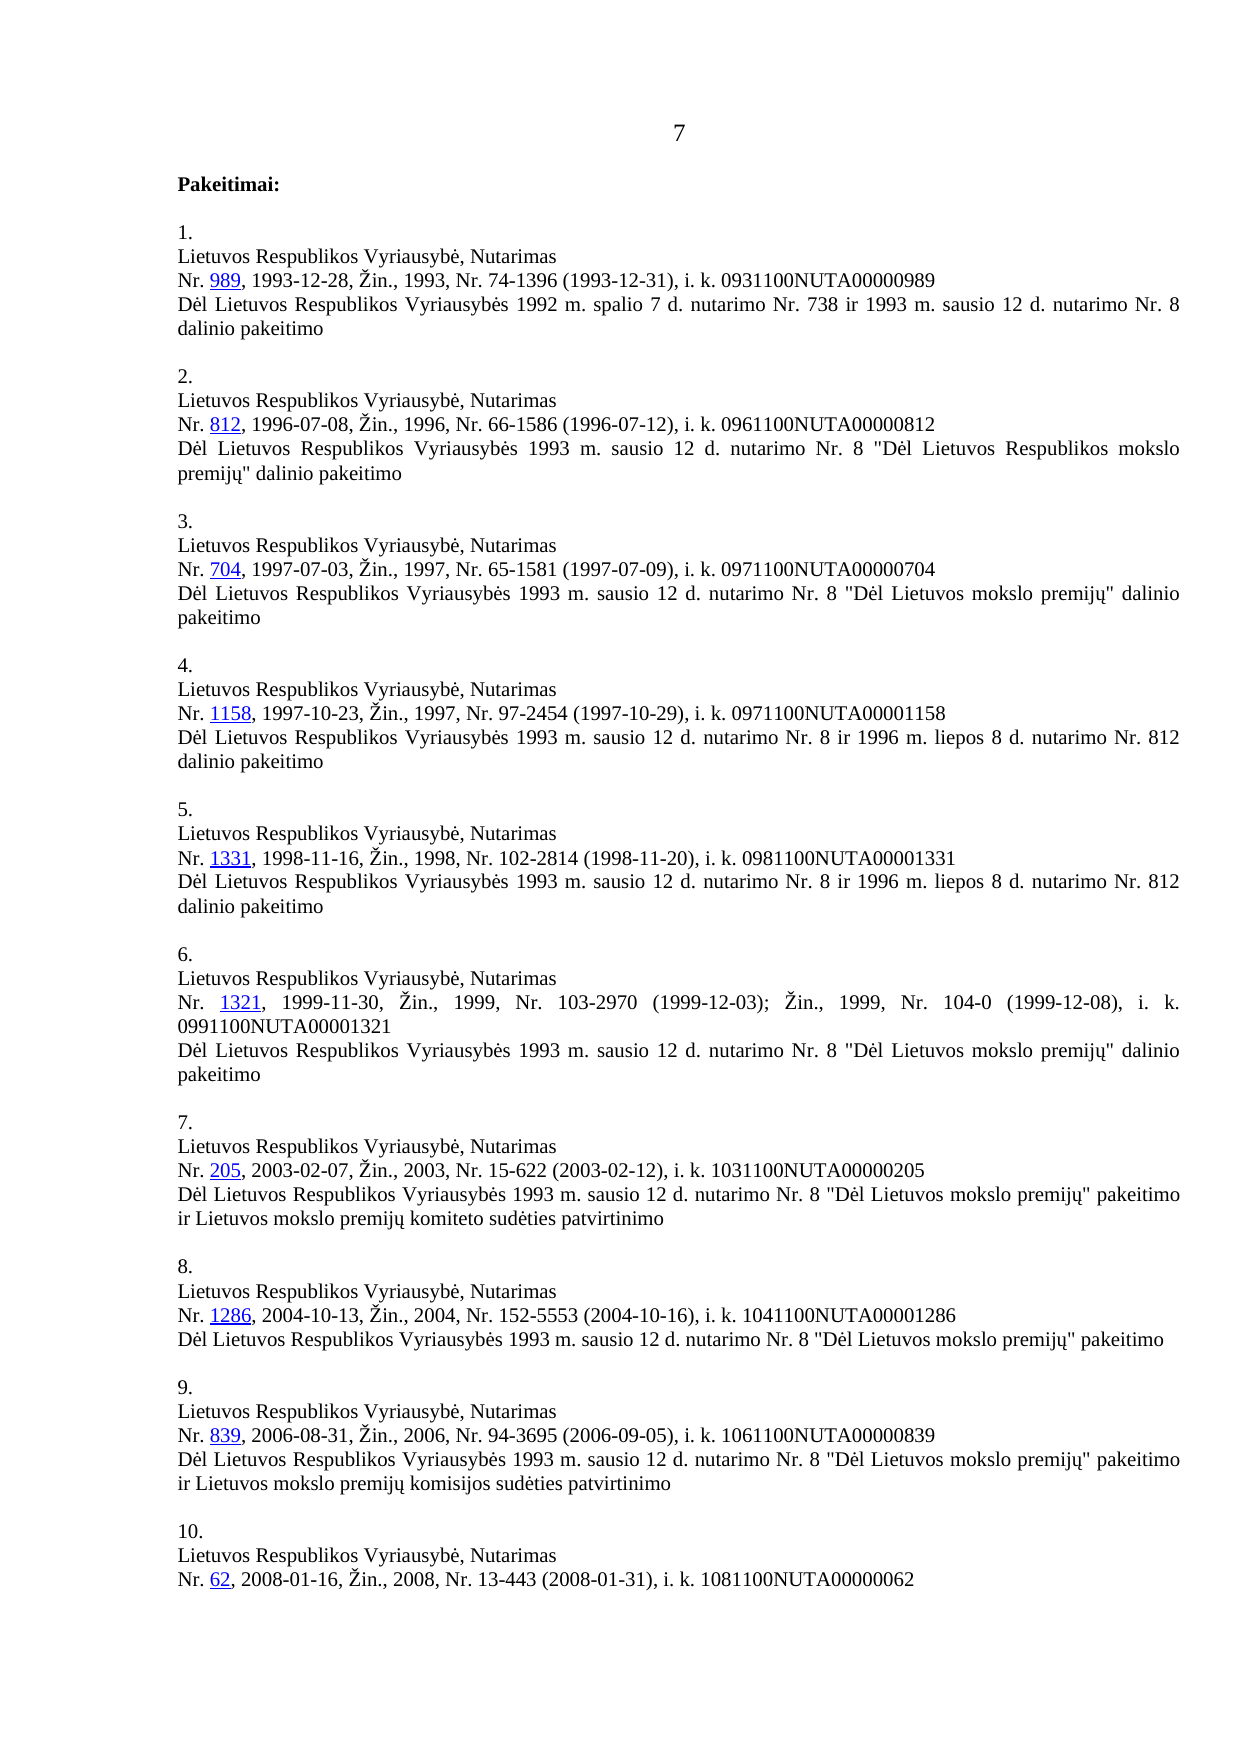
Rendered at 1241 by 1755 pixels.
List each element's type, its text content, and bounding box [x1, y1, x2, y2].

text 10. [177, 1519, 1181, 1543]
text Dėl Lietuvos Respublikos Vyriausybės 1993 m. sausio 12 d. nutarimo Nr. 8 "Dėl Lietuvos mokslo premijų" pakeitimo ir Lietuvos mokslo premijų komiteto sudėties patvirtinimo [177, 1182, 1181, 1230]
text Nr. 62, 2008-01-16, Žin., 2008, Nr. 13-443 (2008-01-31), i. k. 1081100NUTA00000062 [177, 1567, 1181, 1591]
text Lietuvos Respublikos Vyriausybė, Nutarimas [177, 677, 1181, 701]
text 8. [177, 1254, 1181, 1278]
text 6. [177, 942, 1181, 966]
text Dėl Lietuvos Respublikos Vyriausybės 1993 m. sausio 12 d. nutarimo Nr. 8 "Dėl Lietuvos Respublikos mokslo premijų" dalinio pakeitimo [177, 436, 1181, 484]
text Lietuvos Respublikos Vyriausybė, Nutarimas [177, 821, 1181, 845]
text 9. [177, 1375, 1181, 1399]
text 3. [177, 508, 1181, 533]
text Lietuvos Respublikos Vyriausybė, Nutarimas [177, 388, 1181, 412]
text Dėl Lietuvos Respublikos Vyriausybės 1993 m. sausio 12 d. nutarimo Nr. 8 ir 1996 m. liepos 8 d. nutarimo Nr. 812 dalinio pakeitimo [177, 869, 1181, 918]
text Nr. 989, 1993-12-28, Žin., 1993, Nr. 74-1396 (1993-12-31), i. k. 0931100NUTA00000989 [177, 268, 1181, 292]
text Dėl Lietuvos Respublikos Vyriausybės 1992 m. spalio 7 d. nutarimo Nr. 738 ir 1993 m. sausio 12 d. nutarimo Nr. 8 dalinio pakeitimo [177, 292, 1181, 340]
text 4. [177, 653, 1181, 677]
text Nr. 205, 2003-02-07, Žin., 2003, Nr. 15-622 (2003-02-12), i. k. 1031100NUTA00000205 [177, 1158, 1181, 1182]
text 7. [177, 1110, 1181, 1134]
text Dėl Lietuvos Respublikos Vyriausybės 1993 m. sausio 12 d. nutarimo Nr. 8 "Dėl Lietuvos mokslo premijų" pakeitimo [177, 1327, 1181, 1351]
text Lietuvos Respublikos Vyriausybė, Nutarimas [177, 966, 1181, 990]
text Dėl Lietuvos Respublikos Vyriausybės 1993 m. sausio 12 d. nutarimo Nr. 8 "Dėl Lietuvos mokslo premijų" pakeitimo ir Lietuvos mokslo premijų komisijos sudėties patvirtinimo [177, 1447, 1181, 1495]
text Dėl Lietuvos Respublikos Vyriausybės 1993 m. sausio 12 d. nutarimo Nr. 8 ir 1996 m. liepos 8 d. nutarimo Nr. 812 dalinio pakeitimo [177, 725, 1181, 773]
text Lietuvos Respublikos Vyriausybė, Nutarimas [177, 1543, 1181, 1567]
text Lietuvos Respublikos Vyriausybė, Nutarimas [177, 533, 1181, 557]
text Dėl Lietuvos Respublikos Vyriausybės 1993 m. sausio 12 d. nutarimo Nr. 8 "Dėl Lietuvos mokslo premijų" dalinio pakeitimo [177, 581, 1181, 629]
text 2. [177, 364, 1181, 388]
text Lietuvos Respublikos Vyriausybė, Nutarimas [177, 1134, 1181, 1158]
text 5. [177, 797, 1181, 821]
text Lietuvos Respublikos Vyriausybė, Nutarimas [177, 244, 1181, 268]
text Pakeitimai: [177, 172, 1181, 196]
text Nr. 704, 1997-07-03, Žin., 1997, Nr. 65-1581 (1997-07-09), i. k. 0971100NUTA00000704 [177, 557, 1181, 581]
text Nr. 1331, 1998-11-16, Žin., 1998, Nr. 102-2814 (1998-11-20), i. k. 0981100NUTA00001331 [177, 845, 1181, 869]
text Nr. 1321, 1999-11-30, Žin., 1999, Nr. 103-2970 (1999-12-03); Žin., 1999, Nr. 104-0 (1999-12-08), i. k. 0991100NUTA00001321 [177, 990, 1181, 1038]
text Lietuvos Respublikos Vyriausybė, Nutarimas [177, 1399, 1181, 1423]
text Nr. 812, 1996-07-08, Žin., 1996, Nr. 66-1586 (1996-07-12), i. k. 0961100NUTA00000812 [177, 412, 1181, 436]
text Lietuvos Respublikos Vyriausybė, Nutarimas [177, 1278, 1181, 1303]
text Nr. 839, 2006-08-31, Žin., 2006, Nr. 94-3695 (2006-09-05), i. k. 1061100NUTA00000839 [177, 1423, 1181, 1447]
text Nr. 1158, 1997-10-23, Žin., 1997, Nr. 97-2454 (1997-10-29), i. k. 0971100NUTA00001158 [177, 701, 1181, 725]
text Nr. 1286, 2004-10-13, Žin., 2004, Nr. 152-5553 (2004-10-16), i. k. 1041100NUTA00001286 [177, 1303, 1181, 1327]
text 1. [177, 220, 1181, 244]
text Dėl Lietuvos Respublikos Vyriausybės 1993 m. sausio 12 d. nutarimo Nr. 8 "Dėl Lietuvos mokslo premijų" dalinio pakeitimo [177, 1038, 1181, 1086]
